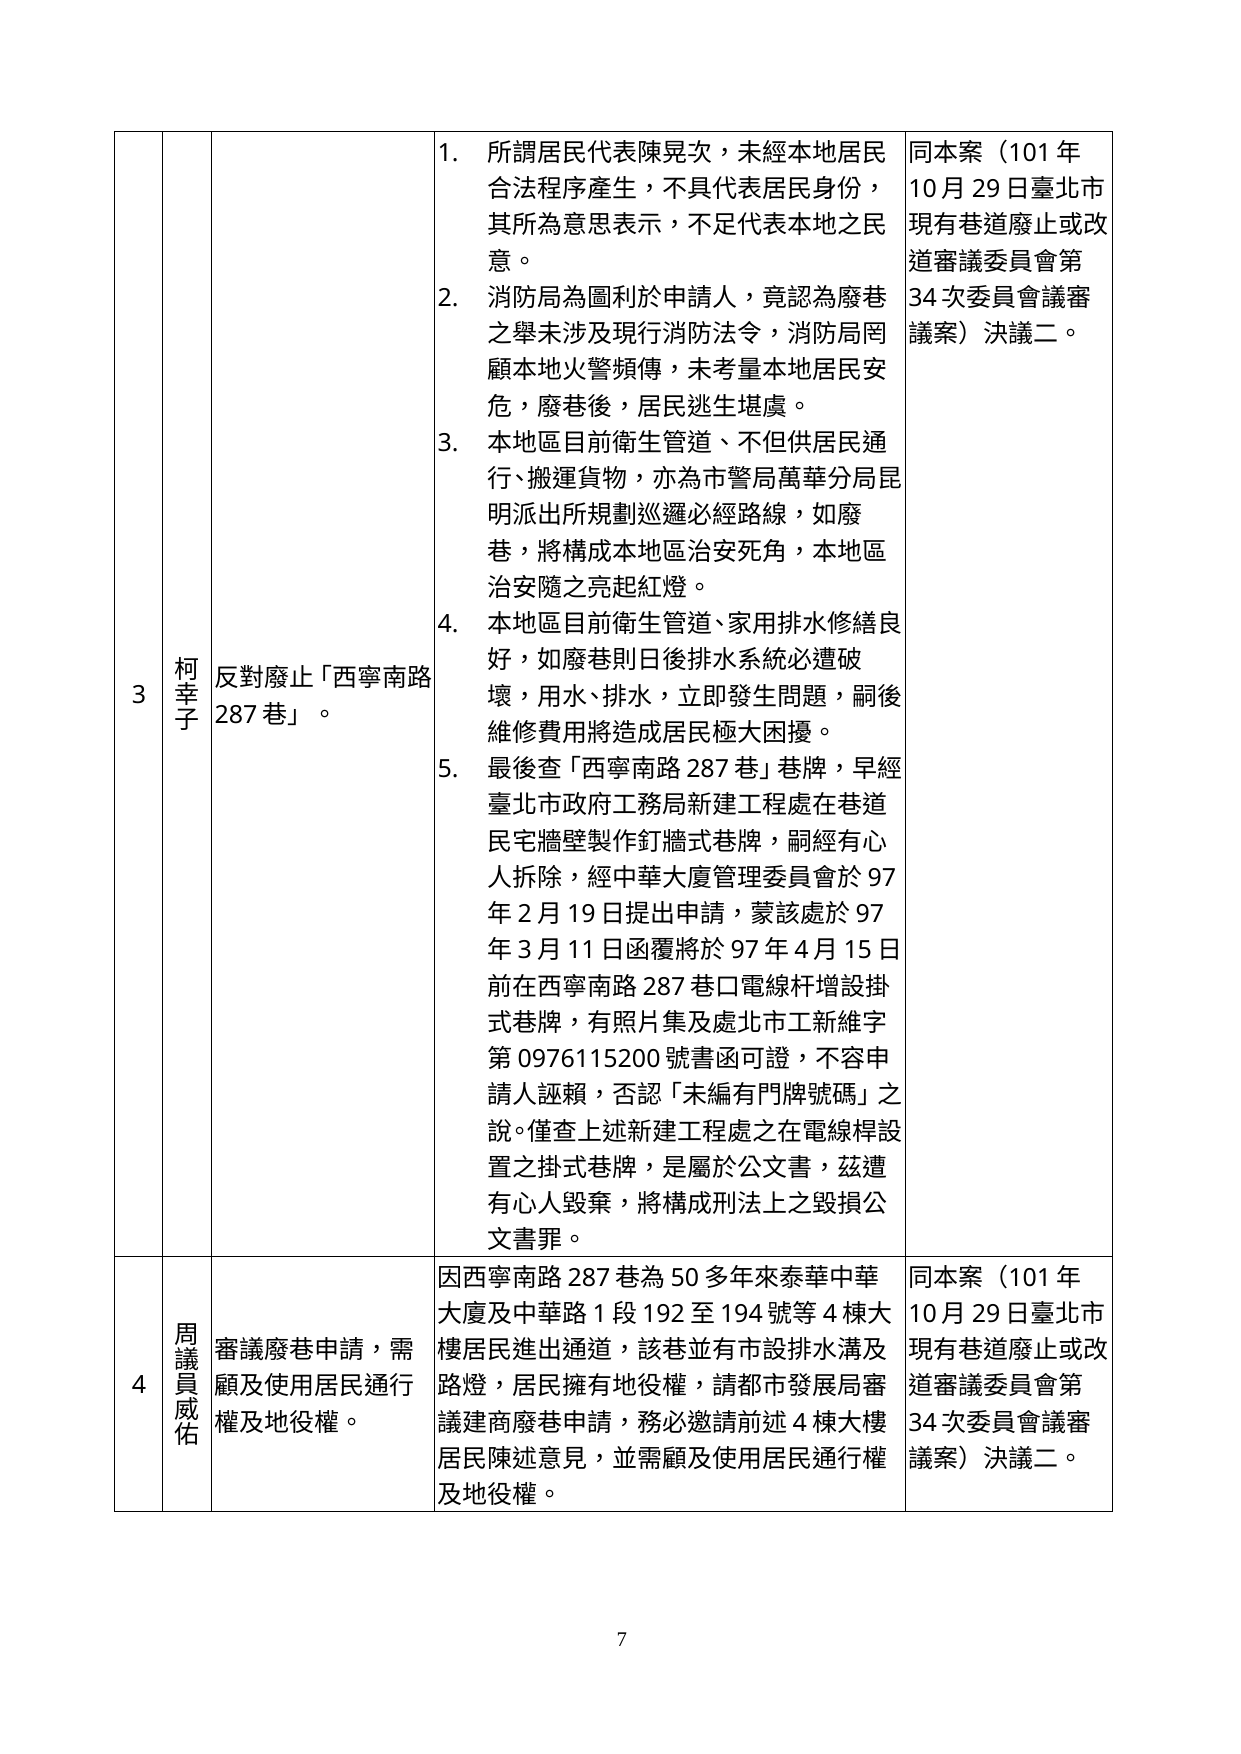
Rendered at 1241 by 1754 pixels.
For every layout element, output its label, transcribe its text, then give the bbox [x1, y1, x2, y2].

table_cell 審議廢巷申請，需顧及使用居民通行權及地役權。 [212, 1257, 434, 1511]
table_header 3 [115, 132, 162, 1256]
table_cell 4 [115, 1257, 162, 1511]
table_header 反對廢止「西寧南路287巷」。 [212, 132, 434, 1256]
table_header 同本案（101年10月29日臺北市現有巷道廢止或改道審議委員會第34次委員會議審議案）決議二。 [906, 132, 1112, 1256]
table_cell 同本案（101年10月29日臺北市現有巷道廢止或改道審議委員會第34次委員會議審議案）決議二。 [906, 1257, 1112, 1511]
table_header 所謂居民代表陳晃次，未經本地居民合法程序產生，不具代表居民身份，其所為意思表示，不足代表本地之民意。 消防局為圖利於申請人，竟認為廢巷之舉未涉及現行消防法令，消防局罔顧本地火警頻傳，未考量本地居民安危，廢巷後，居民逃生堪虞。 本地區目前衛生管道、不但供居民通行、搬運貨物，亦為市警局萬華分局昆明派出所規劃巡邏必經路線，如廢巷，將構成本地區治安死角，本地區治安隨之亮起紅燈。 本地區目前衛生管道、家用排水修繕良好，如廢巷則日後排水系統必遭破壞，用水、排水，立即發生問題，嗣後維修費用將造成居民極大困擾。 最後查「西寧南路287巷」巷牌，早經臺北市政府工務局新建工程處在巷道民宅牆壁製作釘牆式巷牌，嗣經有心人拆除，經中華大廈管理委員會於97年2月19日提出申請，蒙該處於97年3月11日函覆將於97年4月15日前在西寧南路287巷口電線杆增設掛式巷牌，有照片集及處北市工新維字第0976115200號書函可證，不容申請人誣賴，否認「未編有門牌號碼」之說。僅查上述新建工程處之在電線桿設置之掛式巷牌，是屬於公文書，茲遭有心人毀棄，將構成刑法上之毀損公文書罪。 [435, 132, 905, 1256]
table_header 柯幸子 [163, 132, 211, 1256]
table_cell 周議員威佑 [163, 1257, 211, 1511]
table_cell 因西寧南路287巷為50多年來泰華中華大廈及中華路1段192至194號等4棟大樓居民進出通道，該巷並有市設排水溝及路燈，居民擁有地役權，請都市發展局審議建商廢巷申請，務必邀請前述4棟大樓居民陳述意見，並需顧及使用居民通行權及地役權。 [435, 1257, 905, 1511]
